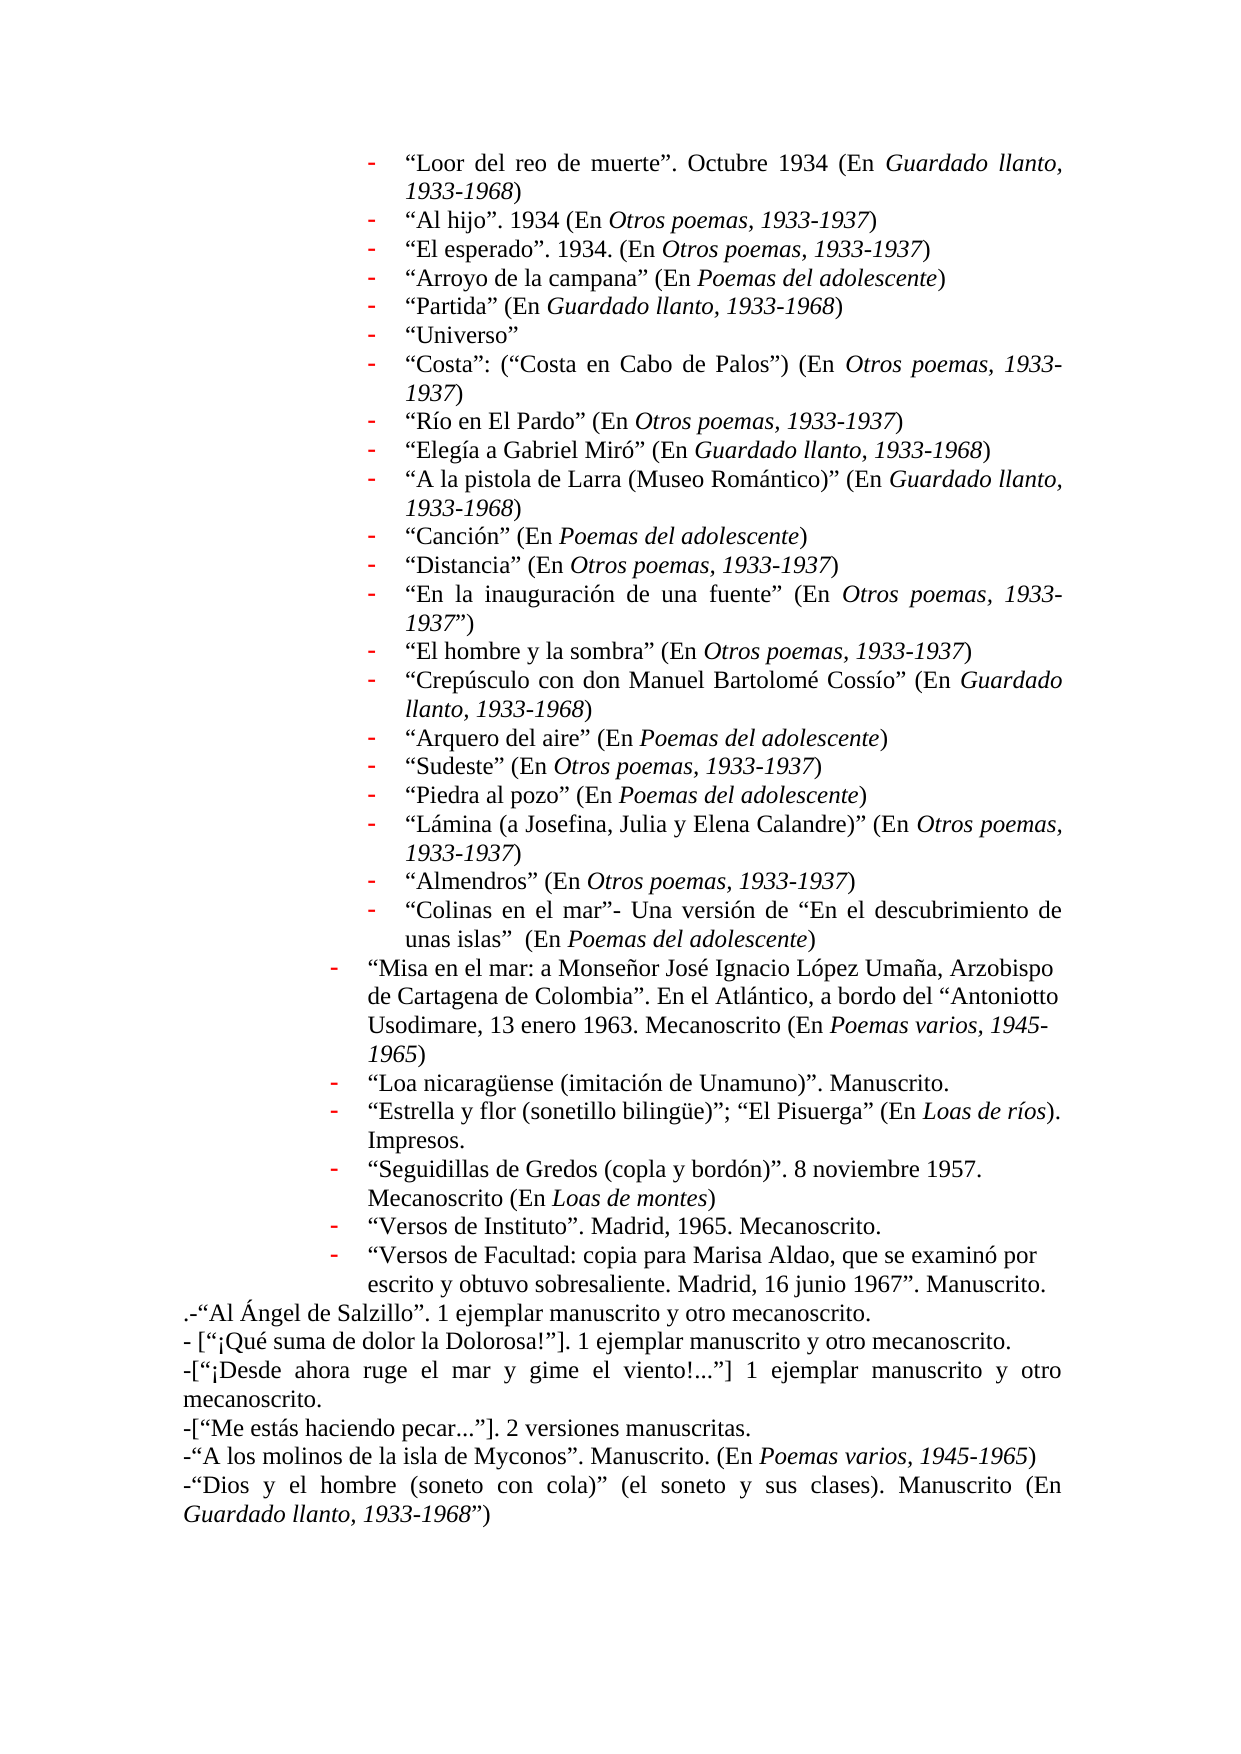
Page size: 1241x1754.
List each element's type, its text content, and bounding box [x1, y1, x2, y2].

list “A la pistola de Larra (Museo Romántico)” (En Guardado llanto, 1933-1968) [367, 464, 1063, 521]
list “Loa nicaragüense (imitación de Unamuno)”. Manuscrito. [330, 1068, 1063, 1096]
list “Colinas en el mar”- Una versión de “En el descubrimiento de unas islas” (En Poemas del adolescente) [367, 895, 1063, 953]
list “Lámina (a Josefina, Julia y Elena Calandre)” (En Otros poemas, 1933-1937) [367, 809, 1063, 866]
text -[“Me estás haciendo pecar...”]. 2 versiones manuscritas. [183, 1413, 1063, 1441]
list “Crepúsculo con don Manuel Bartolomé Cossío” (En Guardado llanto, 1933-1968) [367, 665, 1063, 723]
list “El esperado”. 1934. (En Otros poemas, 1933-1937) [367, 234, 1063, 263]
list “Partida” (En Guardado llanto, 1933-1968) [367, 291, 1063, 320]
list “Universo” [367, 320, 1063, 349]
list “Elegía a Gabriel Miró” (En Guardado llanto, 1933-1968) [367, 435, 1063, 464]
list “Arroyo de la campana” (En Poemas del adolescente) [367, 263, 1063, 291]
list “El hombre y la sombra” (En Otros poemas, 1933-1937) [367, 636, 1063, 665]
list “Río en El Pardo” (En Otros poemas, 1933-1937) [367, 406, 1063, 435]
list “En la inauguración de una fuente” (En Otros poemas, 1933-1937”) [367, 579, 1063, 636]
subtitle -“Al Ángel de Salzillo”. 1 ejemplar manuscrito y otro mecanoscrito. [183, 1298, 1063, 1326]
list “Almendros” (En Otros poemas, 1933-1937) [367, 866, 1063, 895]
list “Canción” (En Poemas del adolescente) [367, 521, 1063, 550]
list “Loor del reo de muerte”. Octubre 1934 (En Guardado llanto, 1933-1968) [367, 148, 1063, 205]
list “Seguidillas de Gredos (copla y bordón)”. 8 noviembre 1957. Mecanoscrito (En Loas de montes) [330, 1154, 1063, 1211]
list “Piedra al pozo” (En Poemas del adolescente) [367, 780, 1063, 809]
list “Estrella y flor (sonetillo bilingüe)”; “El Pisuerga” (En Loas de ríos). Impresos. [330, 1096, 1063, 1154]
text -[“¡Desde ahora ruge el mar y gime el viento!...”] 1 ejemplar manuscrito y otro mecanoscrito. [183, 1355, 1063, 1413]
list “Al hijo”. 1934 (En Otros poemas, 1933-1937) [367, 205, 1063, 234]
list “Distancia” (En Otros poemas, 1933-1937) [367, 550, 1063, 579]
text -“A los molinos de la isla de Myconos”. Manuscrito. (En Poemas varios, 1945-1965) [183, 1441, 1063, 1470]
list “Versos de Instituto”. Madrid, 1965. Mecanoscrito. [330, 1211, 1063, 1240]
list “Versos de Facultad: copia para Marisa Aldao, que se examinó por escrito y obtuvo sobresaliente. Madrid, 16 junio 1967”. Manuscrito. [330, 1240, 1063, 1298]
list “Arquero del aire” (En Poemas del adolescente) [367, 723, 1063, 751]
text - [“¡Qué suma de dolor la Dolorosa!”]. 1 ejemplar manuscrito y otro mecanoscrito. [183, 1326, 1063, 1355]
text -“Dios y el hombre (soneto con cola)” (el soneto y sus clases). Manuscrito (En Guardado llanto, 1933-1968”) [183, 1470, 1063, 1528]
list “Costa”: (“Costa en Cabo de Palos”) (En Otros poemas, 1933-1937) [367, 349, 1063, 406]
list “Sudeste” (En Otros poemas, 1933-1937) [367, 751, 1063, 780]
list “Misa en el mar: a Monseñor José Ignacio López Umaña, Arzobispo de Cartagena de Colombia”. En el Atlántico, a bordo del “Antoniotto Usodimare, 13 enero 1963. Mecanoscrito (En Poemas varios, 1945-1965) [330, 953, 1063, 1068]
